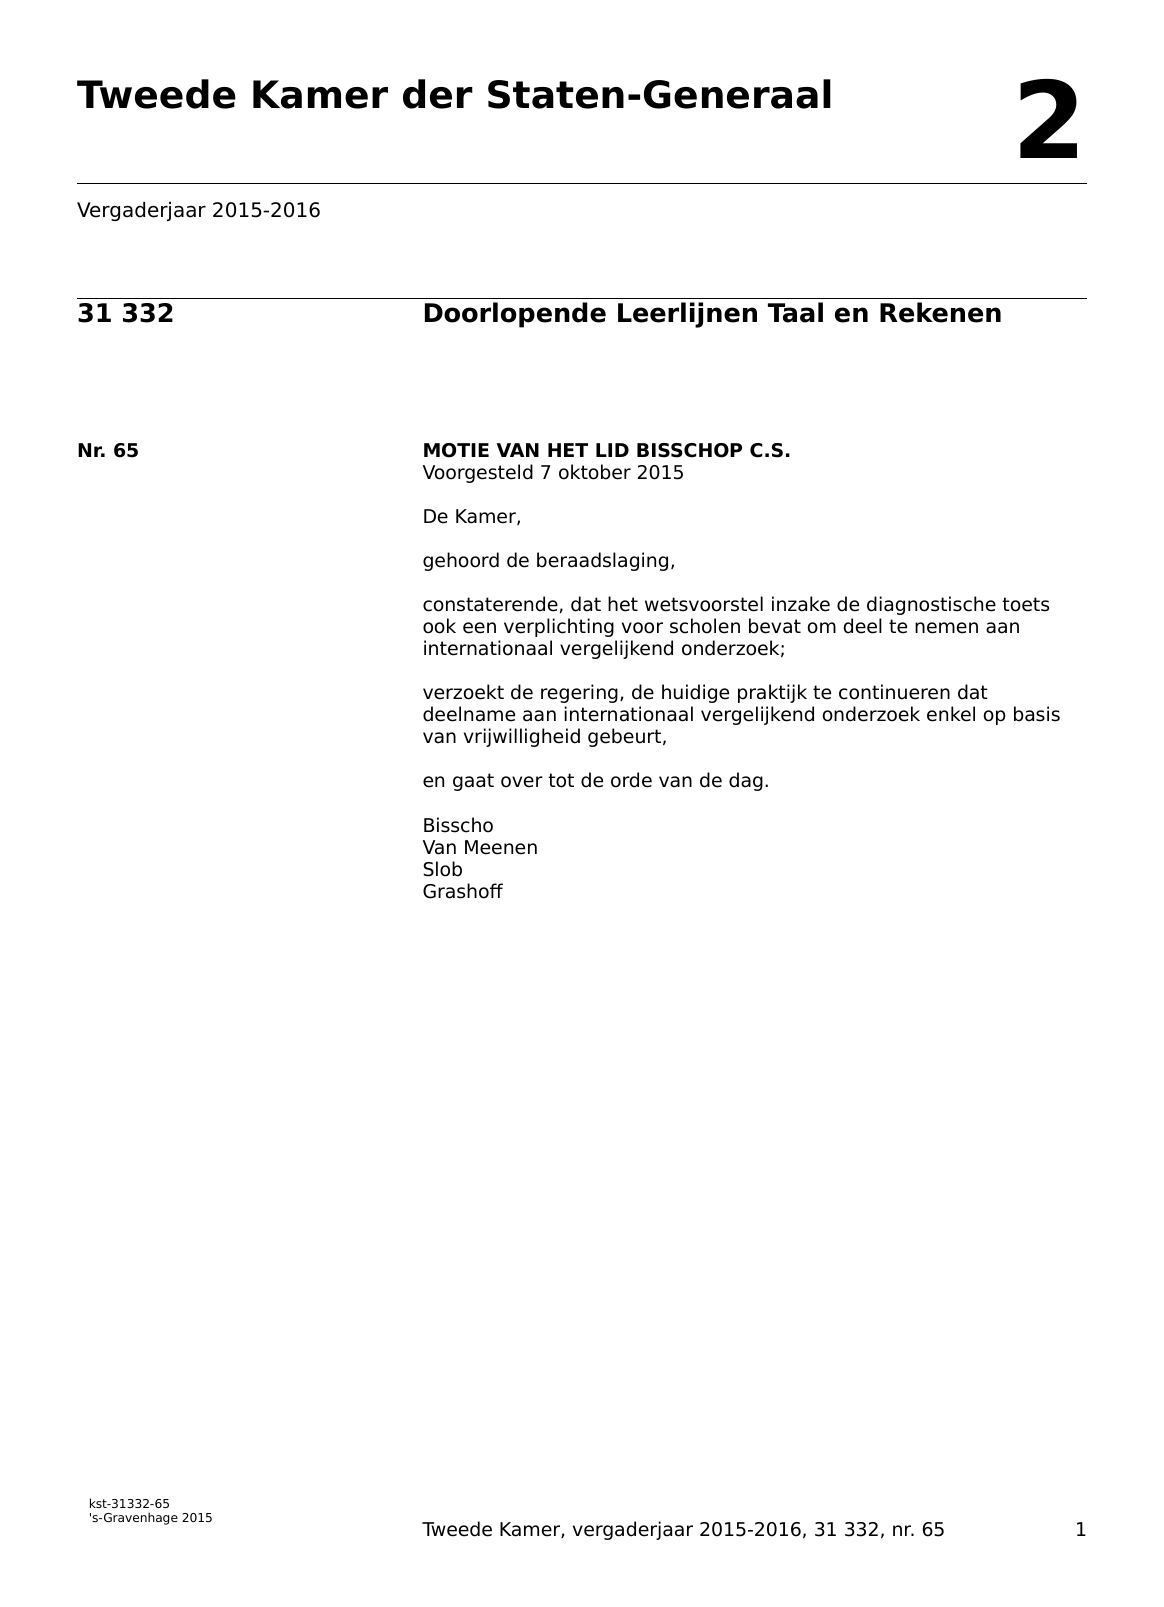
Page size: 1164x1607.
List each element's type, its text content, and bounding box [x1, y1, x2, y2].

table_cell Vergaderjaar 2015-2016 [77, 184, 1087, 298]
text 's-Gravenhage 2015 [88, 1511, 323, 1525]
text kst-31332-65 [88, 1497, 323, 1511]
text De Kamer, [422, 506, 1087, 528]
text constaterende, dat het wetsvoorstel inzake de diagnostische toets ook een verplichting voor scholen bevat om deel te nemen aan internationaal vergelijkend onderzoek; [422, 594, 1087, 660]
text verzoekt de regering, de huidige praktijk te continueren dat deelname aan internationaal vergelijkend onderzoek enkel op basis van vrijwilligheid gebeurt, [422, 682, 1087, 748]
text en gaat over tot de orde van de dag. [422, 770, 1087, 792]
table_header Tweede Kamer der Staten-Generaal [77, 59, 886, 183]
text Bisscho [422, 814, 1087, 837]
table_header 2 [886, 59, 1087, 183]
text Voorgesteld 7 oktober 2015 [422, 462, 1087, 484]
text Slob [422, 858, 1087, 881]
text Grashoff [422, 881, 1087, 902]
text Van Meenen [422, 837, 1087, 858]
subtitle Nr. 65 MOTIE VAN HET LID BISSCHOP C.S. [77, 440, 1087, 462]
subtitle 31 332 Doorlopende Leerlijnen Taal en Rekenen [77, 299, 1087, 329]
text gehoord de beraadslaging, [422, 550, 1087, 572]
